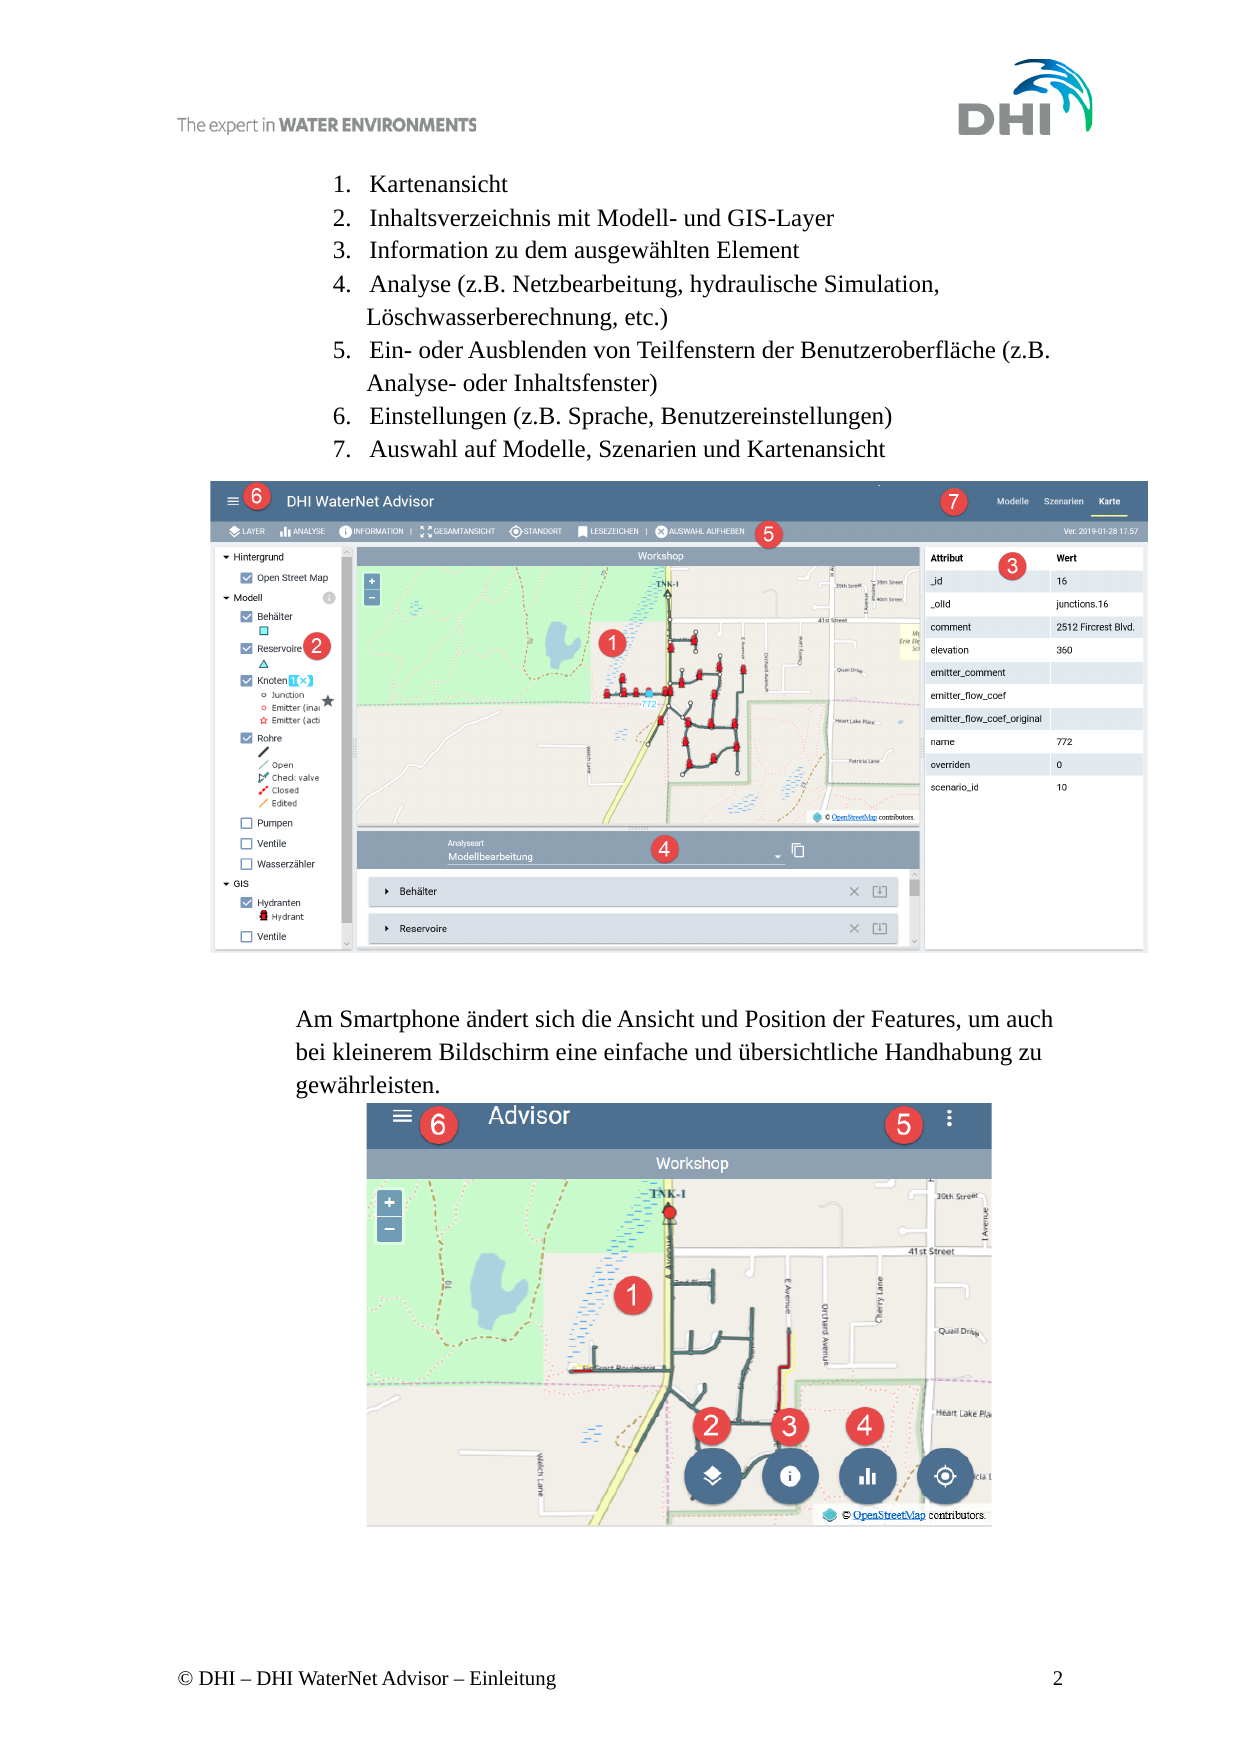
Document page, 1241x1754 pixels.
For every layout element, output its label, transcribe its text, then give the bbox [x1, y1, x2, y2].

picture [210, 481, 1148, 953]
list Ein- oder Ausblenden von Teilfenstern der Benutzeroberfläche (z.B. Analyse- oder Inhaltsfenster) [351, 335, 1063, 396]
list Einstellungen (z.B. Sprache, Benutzereinstellungen) [351, 401, 1063, 429]
picture [366, 1103, 992, 1527]
list Inhaltsverzeichnis mit Modell- und GIS-Layer [351, 203, 1063, 231]
list Information zu dem ausgewählten Element [351, 236, 1063, 264]
picture [958, 59, 1093, 135]
list Auswahl auf Modelle, Szenarien und Kartenansicht [351, 434, 1063, 462]
list Kartenansicht [351, 169, 1063, 198]
list Analyse (z.B. Netzbearbeitung, hydraulische Simulation, Löschwasserberechnung, etc.) [351, 269, 1063, 330]
picture [177, 117, 477, 135]
text Am Smartphone ändert sich die Ansicht und Position der Features, um auch bei kleinerem Bildschirm eine einfache und übersichtliche Handhabung zu gewährleisten. [295, 1004, 1063, 1099]
